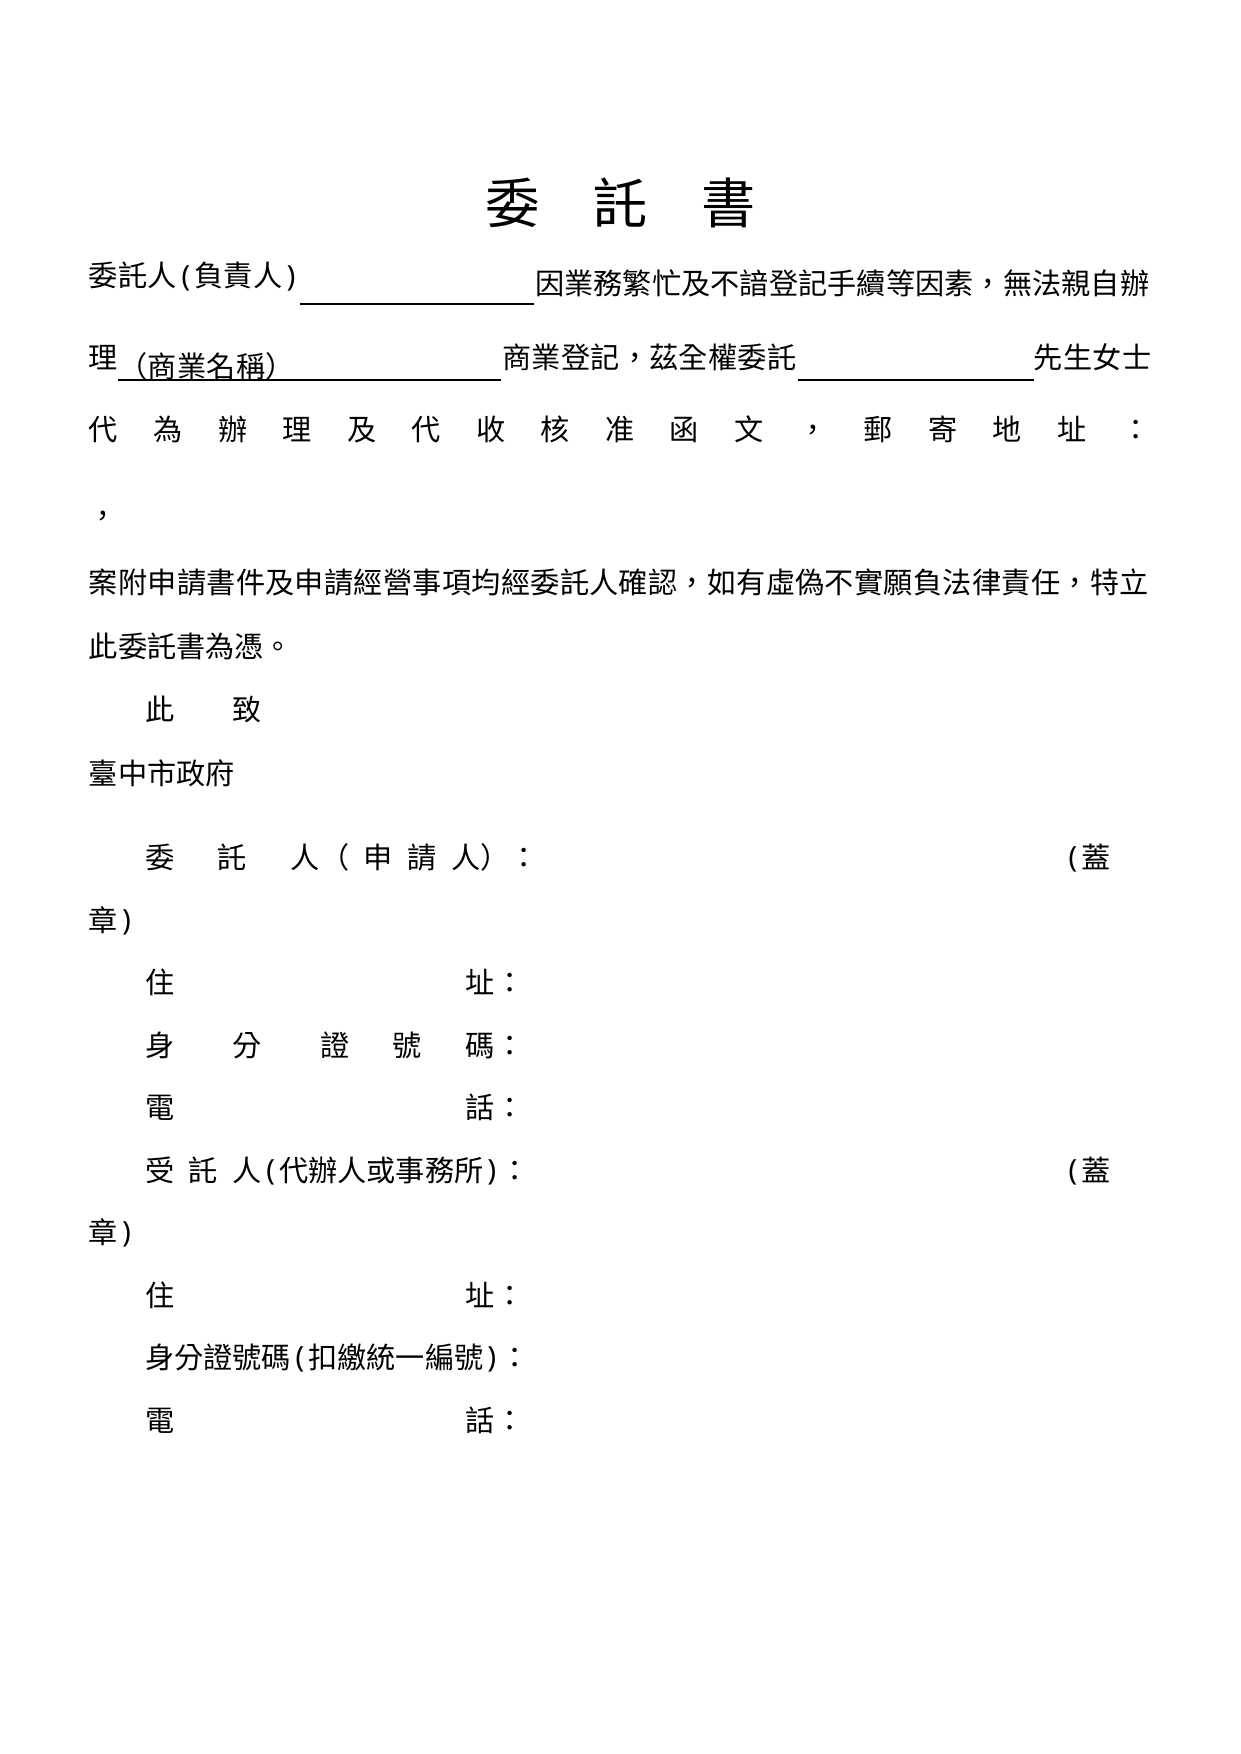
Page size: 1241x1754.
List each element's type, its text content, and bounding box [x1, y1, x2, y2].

text 身分證號碼(扣繳統一編號)： [89, 1314, 1152, 1377]
text 住 址： [89, 939, 1152, 1002]
text 電 話： [89, 1064, 1152, 1127]
text 此 致 [89, 687, 1152, 729]
text 案附申請書件及申請經營事項均經委託人確認，如有虛偽不實願負法律責任，特立此委託書為憑。 [89, 560, 1152, 666]
text 委 託 人（ 申 請 人）： (蓋章) [89, 814, 1152, 939]
text 身 分 證 號 碼： [89, 1002, 1152, 1064]
text 住 址： [89, 1252, 1152, 1314]
text 委 託 書 [89, 127, 1152, 252]
text 受 託 人(代辦人或事務所)： (蓋章) [89, 1127, 1152, 1252]
text 臺中市政府 [89, 750, 1152, 793]
text 委託人(負責人) 因業務繁忙及不諳登記手續等因素，無法親自辦理（商業名稱） 商業登記，茲全權委託 先生女士代為辦理及代收核准函文，郵寄地址： ， [89, 252, 1152, 534]
text 電 話： [89, 1377, 1152, 1439]
